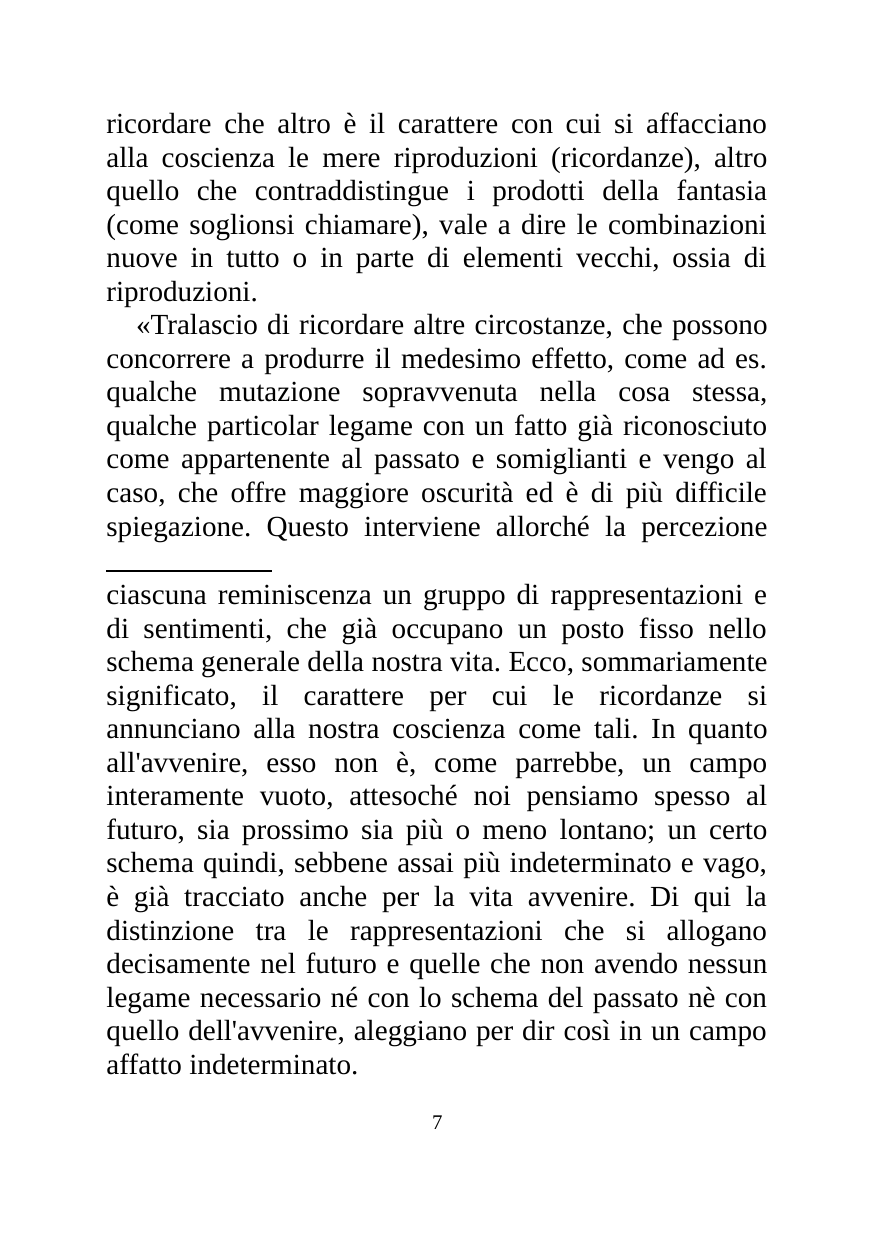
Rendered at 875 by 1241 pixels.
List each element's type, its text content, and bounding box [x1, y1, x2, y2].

text «Tralascio di ricordare altre circostanze, che possono concorrere a produrre il medesimo effetto, come ad es. qualche mutazione sopravvenuta nella cosa stessa, qualche particolar legame con un fatto già riconosciuto come appartenente al passato e somiglianti e vengo al caso, che offre maggiore oscurità ed è di più difficile spiegazione. Questo interviene allorché la percezione [106, 307, 768, 542]
text ricordare che altro è il carattere con cui si affacciano alla coscienza le mere riproduzioni (ricordanze), altro quello che contraddistingue i prodotti della fantasia (come soglionsi chiamare), vale a dire le combinazioni nuove in tutto o in parte di elementi vecchi, ossia di riproduzioni. [106, 106, 768, 307]
text La coscienza della nostra individualità personale, che sotto forma più o meno distinta ci accompagna costantemente, compendia in sé tutta la nostra vita passata. Perciò i fatti, che appartengono realmente al nostro passato, hanno delle connessioni intime, quand'anche non sempre esplicitamente avvertite e spesso nemmeno avvertibili, colla coscienza presente. Questi legami peculiari, come servono a distribuire le memorie, almeno approssimativamente, a' luoghi loro, dimodoché un fatto accaduto, poniamo, vent'anni fa non si frammischia alle ricordanze dell'ieri o dell'anno scorso, ma resta allogato fra altri gruppi più lontani, così hanno per effetto immediato di resuscitare attorno a ciascuna reminiscenza un gruppo di rappresentazioni e di sentimenti, che già occupano un posto fisso nello schema generale della nostra vita. Ecco, sommariamente significato, il carattere per cui le ricordanze si annunciano alla nostra coscienza come tali. In quanto all'avvenire, esso non è, come parrebbe, un campo interamente vuoto, attesoché noi pensiamo spesso al futuro, sia prossimo sia più o meno lontano; un certo schema quindi, sebbene assai più indeterminato e vago, è già tracciato anche per la vita avvenire. Di qui la distinzione tra le rappresentazioni che si allogano decisamente nel futuro e quelle che non avendo nessun legame necessario né con lo schema del passato nè con quello dell'avvenire, aleggiano per dir così in un campo affatto indeterminato. [106, 577, 768, 1080]
